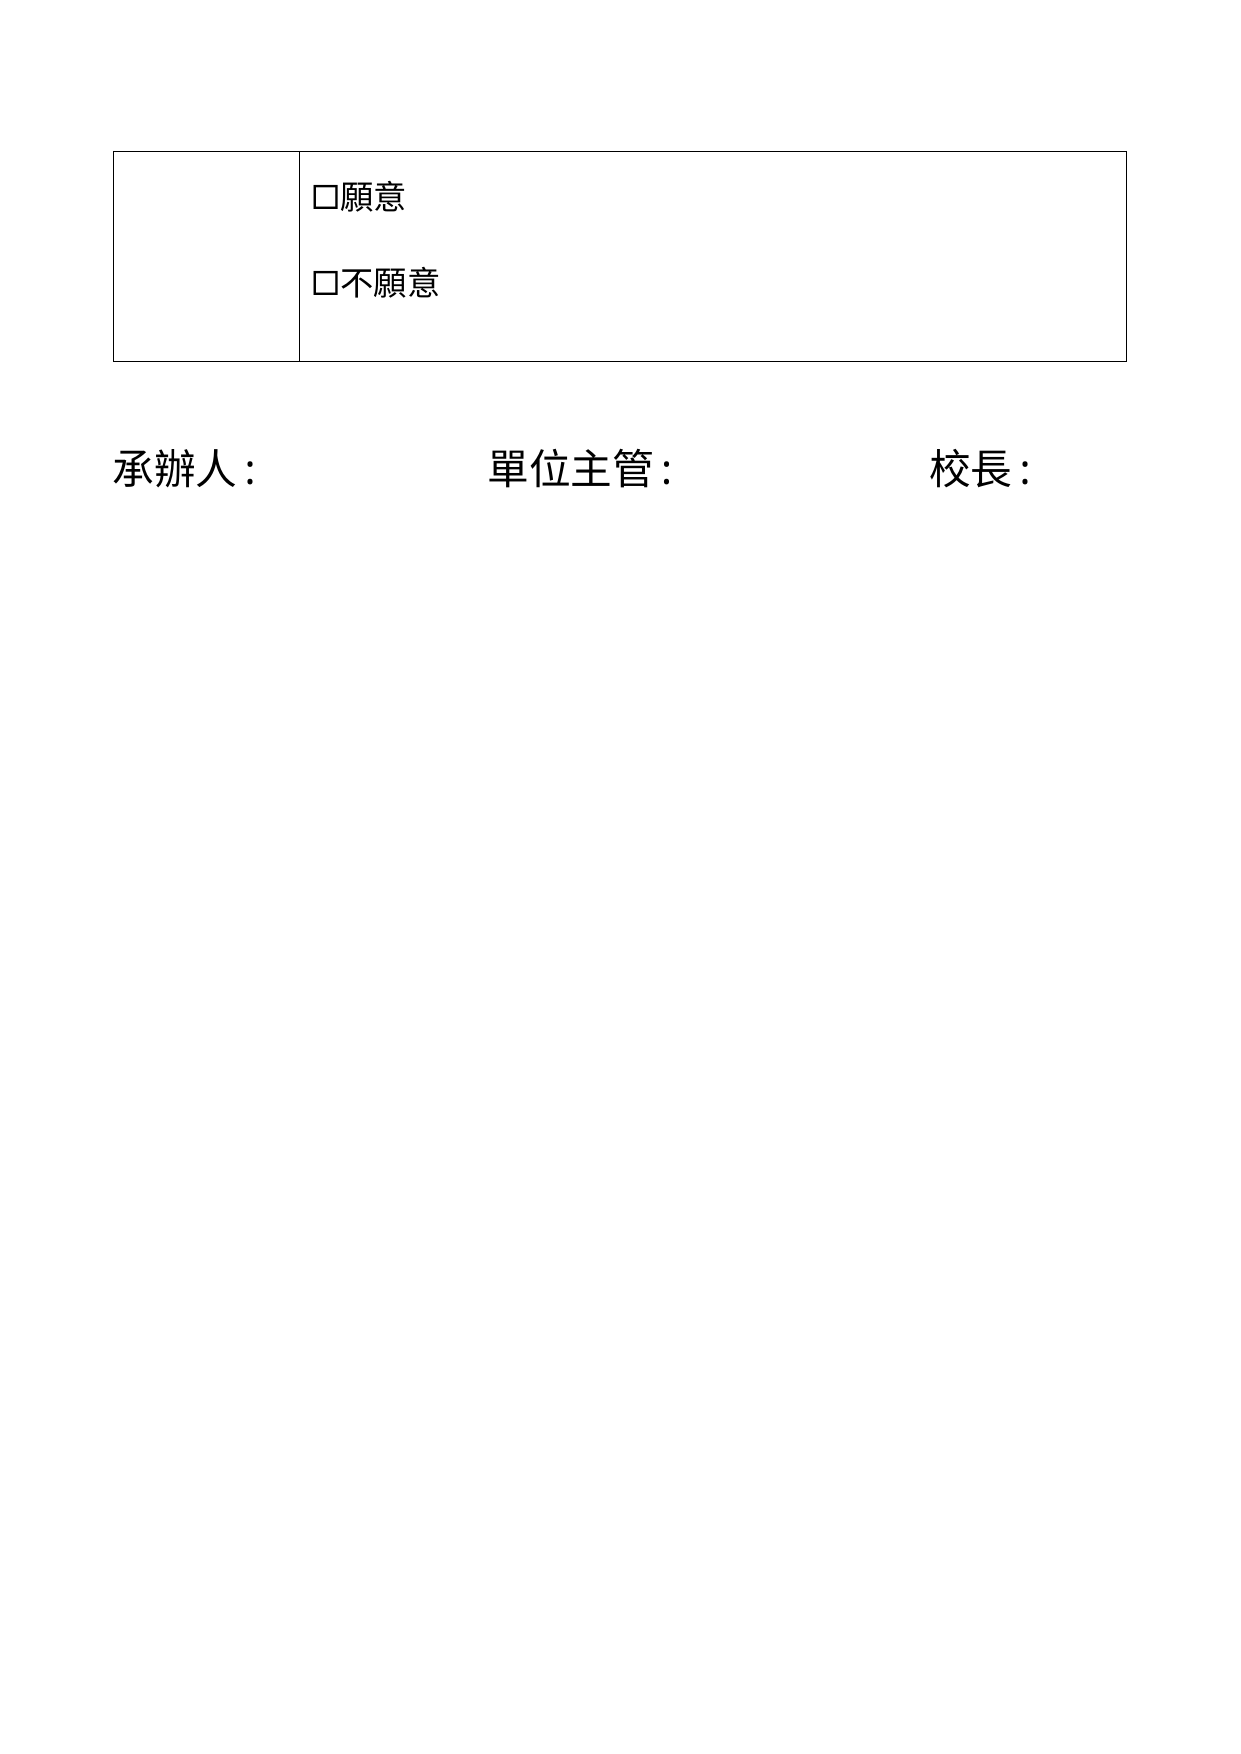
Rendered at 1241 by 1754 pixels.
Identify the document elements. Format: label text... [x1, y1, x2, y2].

table_cell 願意 不願意 [300, 152, 1126, 361]
text 承辦人: 單位主管: 校長: [112, 424, 1128, 487]
table_cell [114, 152, 299, 361]
